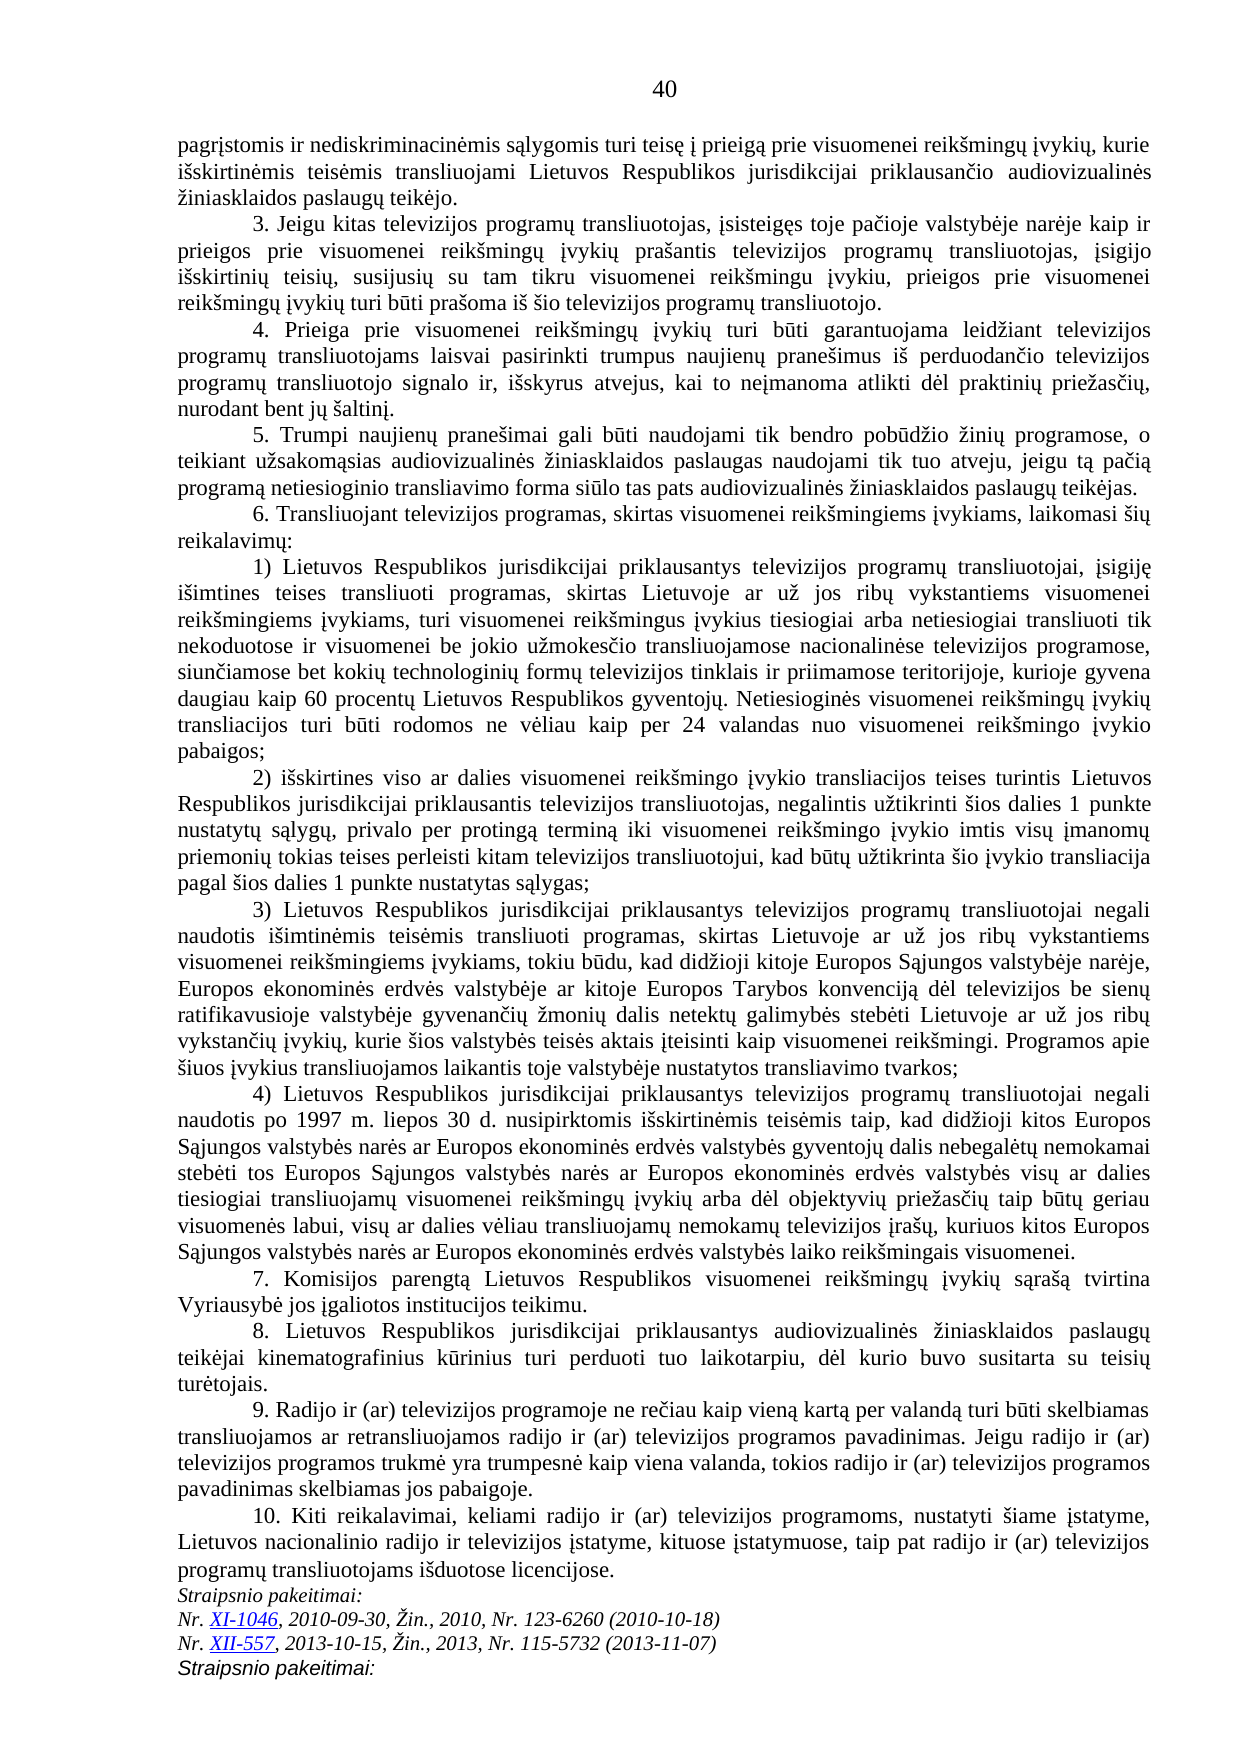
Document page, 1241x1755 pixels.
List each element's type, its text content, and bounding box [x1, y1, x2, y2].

text 4. Prieiga prie visuomenei reikšmingų įvykių turi būti garantuojama leidžiant televizijos programų transliuotojams laisvai pasirinkti trumpus naujienų pranešimus iš perduodančio televizijos programų transliuotojo signalo ir, išskyrus atvejus, kai to neįmanoma atlikti dėl praktinių priežasčių, nurodant bent jų šaltinį. [177, 316, 1152, 421]
text 3. Jeigu kitas televizijos programų transliuotojas, įsisteigęs toje pačioje valstybėje narėje kaip ir prieigos prie visuomenei reikšmingų įvykių prašantis televizijos programų transliuotojas, įsigijo išskirtinių teisių, susijusių su tam tikru visuomenei reikšmingu įvykiu, prieigos prie visuomenei reikšmingų įvykių turi būti prašoma iš šio televizijos programų transliuotojo. [177, 210, 1152, 316]
text 7. Komisijos parengtą Lietuvos Respublikos visuomenei reikšmingų įvykių sąrašą tvirtina Vyriausybė jos įgaliotos institucijos teikimu. [177, 1264, 1152, 1317]
text 4) Lietuvos Respublikos jurisdikcijai priklausantys televizijos programų transliuotojai negali naudotis po 1997 m. liepos 30 d. nusipirktomis išskirtinėmis teisėmis taip, kad didžioji kitos Europos Sąjungos valstybės narės ar Europos ekonominės erdvės valstybės gyventojų dalis nebegalėtų nemokamai stebėti tos Europos Sąjungos valstybės narės ar Europos ekonominės erdvės valstybės visų ar dalies tiesiogiai transliuojamų visuomenei reikšmingų įvykių arba dėl objektyvių priežasčių taip būtų geriau visuomenės labui, visų ar dalies vėliau transliuojamų nemokamų televizijos įrašų, kuriuos kitos Europos Sąjungos valstybės narės ar Europos ekonominės erdvės valstybės laiko reikšmingais visuomenei. [177, 1080, 1152, 1264]
text 5. Trumpi naujienų pranešimai gali būti naudojami tik bendro pobūdžio žinių programose, o teikiant užsakomąsias audiovizualinės žiniasklaidos paslaugas naudojami tik tuo atveju, jeigu tą pačią programą netiesioginio transliavimo forma siūlo tas pats audiovizualinės žiniasklaidos paslaugų teikėjas. [177, 421, 1152, 500]
text 9. Radijo ir (ar) televizijos programoje ne rečiau kaip vieną kartą per valandą turi būti skelbiamas transliuojamos ar retransliuojamos radijo ir (ar) televizijos programos pavadinimas. Jeigu radijo ir (ar) televizijos programos trukmė yra trumpesnė kaip viena valanda, tokios radijo ir (ar) televizijos programos pavadinimas skelbiamas jos pabaigoje. [177, 1396, 1152, 1502]
text 1) Lietuvos Respublikos jurisdikcijai priklausantys televizijos programų transliuotojai, įsigiję išimtines teises transliuoti programas, skirtas Lietuvoje ar už jos ribų vykstantiems visuomenei reikšmingiems įvykiams, turi visuomenei reikšmingus įvykius tiesiogiai arba netiesiogiai transliuoti tik nekoduotose ir visuomenei be jokio užmokesčio transliuojamose nacionalinėse televizijos programose, siunčiamose bet kokių technologinių formų televizijos tinklais ir priimamose teritorijoje, kurioje gyvena daugiau kaip 60 procentų Lietuvos Respublikos gyventojų. Netiesioginės visuomenei reikšmingų įvykių transliacijos turi būti rodomos ne vėliau kaip per 24 valandas nuo visuomenei reikšmingo įvykio pabaigos; [177, 553, 1152, 764]
text 3) Lietuvos Respublikos jurisdikcijai priklausantys televizijos programų transliuotojai negali naudotis išimtinėmis teisėmis transliuoti programas, skirtas Lietuvoje ar už jos ribų vykstantiems visuomenei reikšmingiems įvykiams, tokiu būdu, kad didžioji kitoje Europos Sąjungos valstybėje narėje, Europos ekonominės erdvės valstybėje ar kitoje Europos Tarybos konvenciją dėl televizijos be sienų ratifikavusioje valstybėje gyvenančių žmonių dalis netektų galimybės stebėti Lietuvoje ar už jos ribų vykstančių įvykių, kurie šios valstybės teisės aktais įteisinti kaip visuomenei reikšmingi. Programos apie šiuos įvykius transliuojamos laikantis toje valstybėje nustatytos transliavimo tvarkos; [177, 896, 1152, 1080]
text pagrįstomis ir nediskriminacinėmis sąlygomis turi teisę į prieigą prie visuomenei reikšmingų įvykių, kurie išskirtinėmis teisėmis transliuojami Lietuvos Respublikos jurisdikcijai priklausančio audiovizualinės žiniasklaidos paslaugų teikėjo. [177, 131, 1152, 210]
text 2) išskirtines viso ar dalies visuomenei reikšmingo įvykio transliacijos teises turintis Lietuvos Respublikos jurisdikcijai priklausantis televizijos transliuotojas, negalintis užtikrinti šios dalies 1 punkte nustatytų sąlygų, privalo per protingą terminą iki visuomenei reikšmingo įvykio imtis visų įmanomų priemonių tokias teises perleisti kitam televizijos transliuotojui, kad būtų užtikrinta šio įvykio transliacija pagal šios dalies 1 punkte nustatytas sąlygas; [177, 764, 1152, 896]
text 10. Kiti reikalavimai, keliami radijo ir (ar) televizijos programoms, nustatyti šiame įstatyme, Lietuvos nacionalinio radijo ir televizijos įstatyme, kituose įstatymuose, taip pat radijo ir (ar) televizijos programų transliuotojams išduotose licencijose. [177, 1502, 1152, 1583]
text Straipsnio pakeitimai: [177, 1583, 1152, 1607]
text Nr. XI-1046, 2010-09-30, Žin., 2010, Nr. 123-6260 (2010-10-18) [177, 1607, 1152, 1631]
text Nr. XII-557, 2013-10-15, Žin., 2013, Nr. 115-5732 (2013-11-07) [177, 1631, 1152, 1655]
text 8. Lietuvos Respublikos jurisdikcijai priklausantys audiovizualinės žiniasklaidos paslaugų teikėjai kinematografinius kūrinius turi perduoti tuo laikotarpiu, dėl kurio buvo susitarta su teisių turėtojais. [177, 1317, 1152, 1396]
text Straipsnio pakeitimai: [177, 1655, 1152, 1679]
text 6. Transliuojant televizijos programas, skirtas visuomenei reikšmingiems įvykiams, laikomasi šių reikalavimų: [177, 500, 1152, 553]
